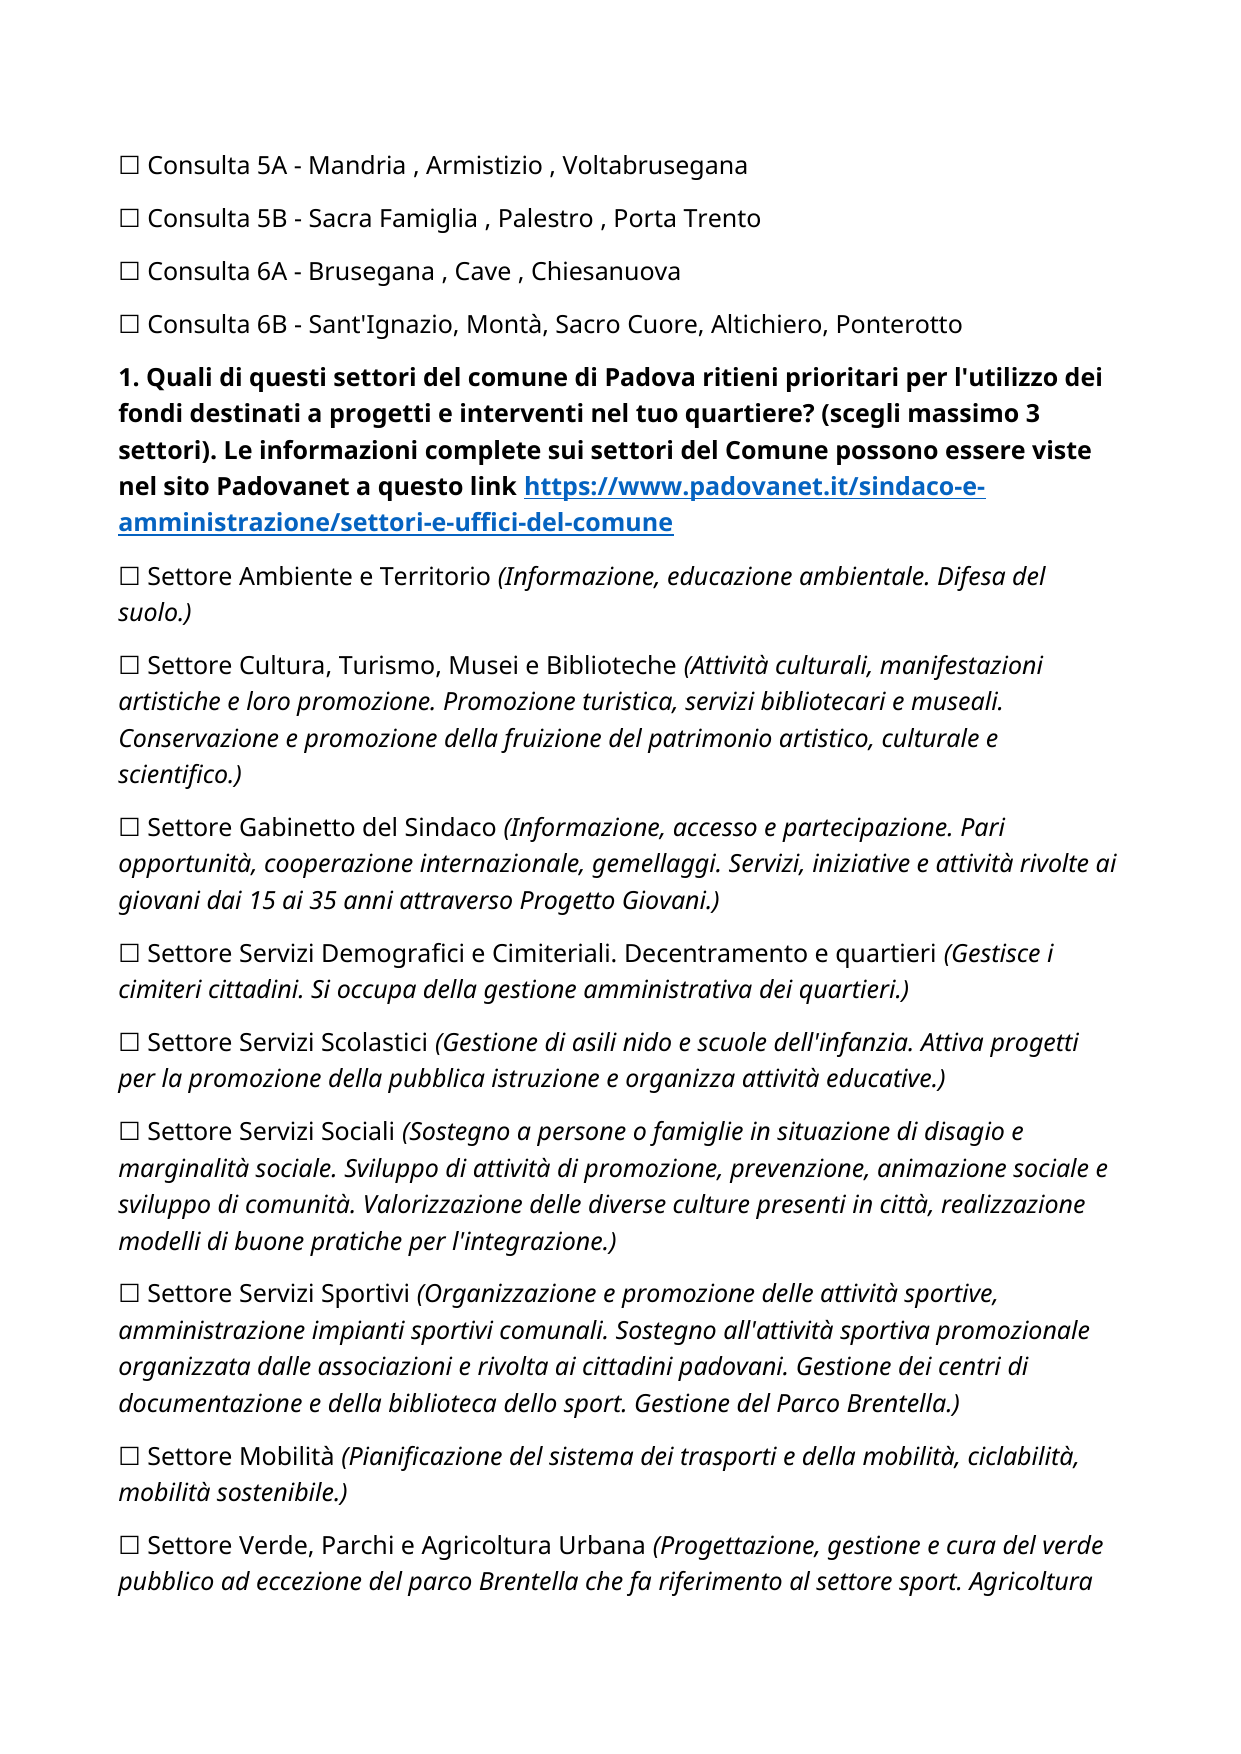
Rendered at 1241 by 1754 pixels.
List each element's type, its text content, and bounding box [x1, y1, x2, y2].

text 1. Quali di questi settori del comune di Padova ritieni prioritari per l'utilizzo dei fondi destinati a progetti e interventi nel tuo quartiere? (scegli massimo 3 settori). Le informazioni complete sui settori del Comune possono essere viste nel sito Padovanet a questo link https://www.padovanet.it/sindaco-e-amministrazione/settori-e-uffici-del-comune [118, 360, 1122, 539]
text ☐ Settore Servizi Demografici e Cimiteriali. Decentramento e quartieri (Gestisce i cimiteri cittadini. Si occupa della gestione amministrativa dei quartieri.) [118, 935, 1122, 1006]
text ☐ Consulta 6B - Sant'Ignazio, Montà, Sacro Cuore, Altichiero, Ponterotto [118, 307, 1122, 341]
text ☐ Settore Ambiente e Territorio (Informazione, educazione ambientale. Difesa del suolo.) [118, 558, 1122, 628]
text ☐ Settore Servizi Scolastici (Gestione di asili nido e scuole dell'infanzia. Attiva progetti per la promozione della pubblica istruzione e organizza attività educative.) [118, 1025, 1122, 1095]
text ☐ Consulta 6A - Brusegana , Cave , Chiesanuova [118, 254, 1122, 288]
text ☐ Settore Gabinetto del Sindaco (Informazione, accesso e partecipazione. Pari opportunità, cooperazione internazionale, gemellaggi. Servizi, iniziative e attività rivolte ai giovani dai 15 ai 35 anni attraverso Progetto Giovani.) [118, 809, 1122, 916]
text ☐ Settore Servizi Sociali (Sostegno a persone o famiglie in situazione di disagio e marginalità sociale. Sviluppo di attività di promozione, prevenzione, animazione sociale e sviluppo di comunità. Valorizzazione delle diverse culture presenti in città, realizzazione modelli di buone pratiche per l'integrazione.) [118, 1114, 1122, 1257]
text ☐ Settore Servizi Sportivi (Organizzazione e promozione delle attività sportive, amministrazione impianti sportivi comunali. Sostegno all'attività sportiva promozionale organizzata dalle associazioni e rivolta ai cittadini padovani. Gestione dei centri di documentazione e della biblioteca dello sport. Gestione del Parco Brentella.) [118, 1276, 1122, 1419]
text ☐ Consulta 5B - Sacra Famiglia , Palestro , Porta Trento [118, 201, 1122, 235]
text ☐ Settore Mobilità (Pianificazione del sistema dei trasporti e della mobilità, ciclabilità, mobilità sostenibile.) [118, 1438, 1122, 1509]
text ☐ Consulta 5A - Mandria , Armistizio , Voltabrusegana [118, 148, 1122, 182]
text ☐ Settore Cultura, Turismo, Musei e Biblioteche (Attività culturali, manifestazioni artistiche e loro promozione. Promozione turistica, servizi bibliotecari e museali. Conservazione e promozione della fruizione del patrimonio artistico, culturale e scientifico.) [118, 647, 1122, 791]
text ☐ Settore Verde, Parchi e Agricoltura Urbana (Progettazione, gestione e cura del verde pubblico ad eccezione del parco Brentella che fa riferimento al settore sport. Agricoltura [118, 1528, 1122, 1598]
